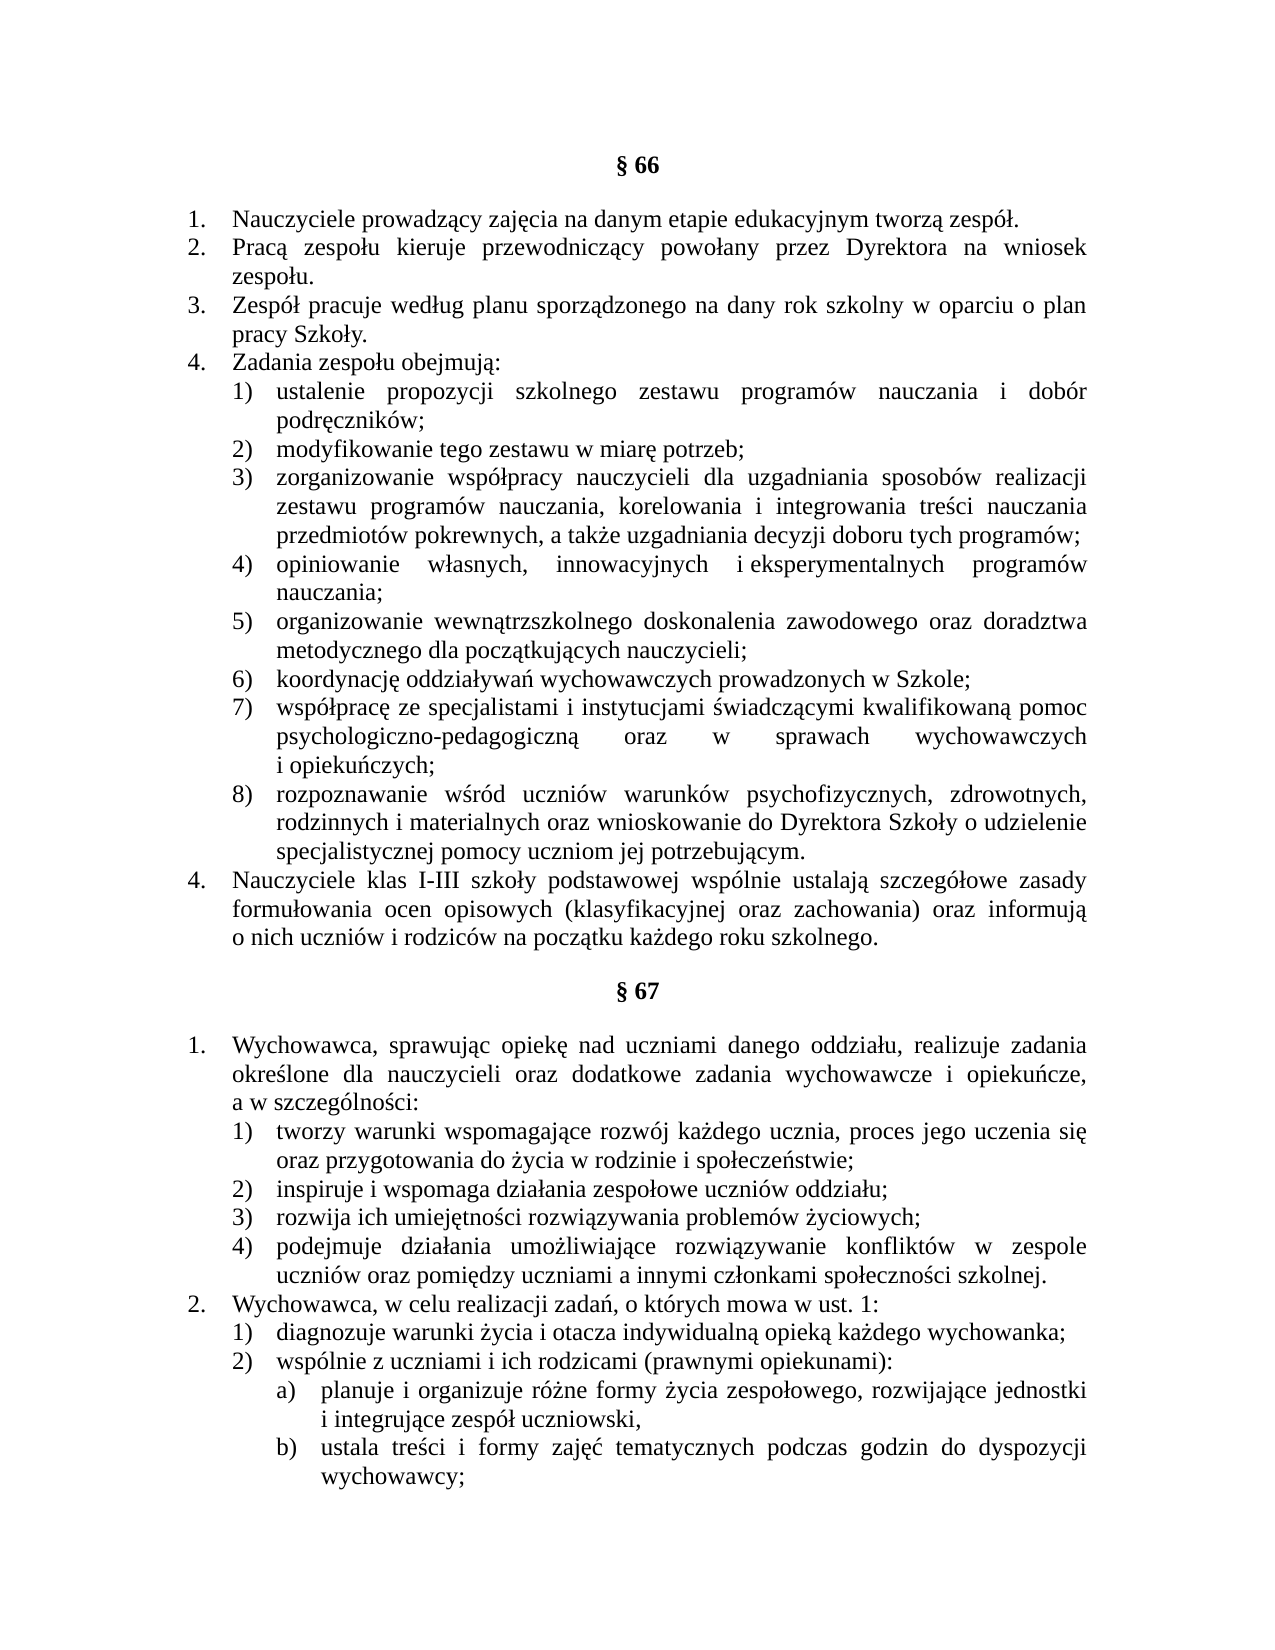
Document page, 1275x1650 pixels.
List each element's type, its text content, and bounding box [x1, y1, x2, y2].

text 2) modyfikowanie tego zestawu w miarę potrzeb; [232, 434, 1087, 462]
text 1. Nauczyciele prowadzący zajęcia na danym etapie edukacyjnym tworzą zespół. [187, 204, 1087, 232]
text b) ustala treści i formy zajęć tematycznych podczas godzin do dyspozycji wychowawcy; [276, 1432, 1087, 1490]
text 4) opiniowanie własnych, innowacyjnych i eksperymentalnych programów nauczania; [232, 549, 1087, 606]
text 8) rozpoznawanie wśród uczniów warunków psychofizycznych, zdrowotnych, rodzinnych i materialnych oraz wnioskowanie do Dyrektora Szkoły o udzielenie specjalistycznej pomocy uczniom jej potrzebującym. [232, 779, 1087, 865]
text 4. Nauczyciele klas I-III szkoły podstawowej wspólnie ustalają szczegółowe zasady formułowania ocen opisowych (klasyfikacyjnej oraz zachowania) oraz informują o nich uczniów i rodziców na początku każdego roku szkolnego. [187, 865, 1087, 951]
text 1) diagnozuje warunki życia i otacza indywidualną opieką każdego wychowanka; [232, 1317, 1087, 1346]
text 3. Zespół pracuje według planu sporządzonego na dany rok szkolny w oparciu o plan pracy Szkoły. [187, 290, 1087, 347]
text 3) zorganizowanie współpracy nauczycieli dla uzgadniania sposobów realizacji zestawu programów nauczania, korelowania i integrowania treści nauczania przedmiotów pokrewnych, a także uzgadniania decyzji doboru tych programów; [232, 462, 1087, 549]
text 2. Wychowawca, w celu realizacji zadań, o których mowa w ust. 1: [187, 1289, 1087, 1317]
text 6) koordynację oddziaływań wychowawczych prowadzonych w Szkole; [232, 664, 1087, 692]
text 7) współpracę ze specjalistami i instytucjami świadczącymi kwalifikowaną pomoc psychologiczno-pedagogiczną oraz w sprawach wychowawczych i opiekuńczych; [232, 692, 1087, 779]
text § 67 [187, 976, 1087, 1005]
text 2. Pracą zespołu kieruje przewodniczący powołany przez Dyrektora na wniosek zespołu. [187, 232, 1087, 290]
text § 66 [187, 150, 1087, 179]
text 1) ustalenie propozycji szkolnego zestawu programów nauczania i dobór podręczników; [232, 376, 1087, 434]
text 4) podejmuje działania umożliwiające rozwiązywanie konfliktów w zespole uczniów oraz pomiędzy uczniami a innymi członkami społeczności szkolnej. [232, 1231, 1087, 1289]
text 2) inspiruje i wspomaga działania zespołowe uczniów oddziału; [232, 1174, 1087, 1202]
text a) planuje i organizuje różne formy życia zespołowego, rozwijające jednostki i integrujące zespół uczniowski, [276, 1375, 1087, 1432]
text 1) tworzy warunki wspomagające rozwój każdego ucznia, proces jego uczenia się oraz przygotowania do życia w rodzinie i społeczeństwie; [232, 1116, 1087, 1174]
text 5) organizowanie wewnątrzszkolnego doskonalenia zawodowego oraz doradztwa metodycznego dla początkujących nauczycieli; [232, 606, 1087, 664]
text 3) rozwija ich umiejętności rozwiązywania problemów życiowych; [232, 1202, 1087, 1231]
text 2) wspólnie z uczniami i ich rodzicami (prawnymi opiekunami): [232, 1346, 1087, 1375]
text 1. Wychowawca, sprawując opiekę nad uczniami danego oddziału, realizuje zadania określone dla nauczycieli oraz dodatkowe zadania wychowawcze i opiekuńcze, a w szczególności: [187, 1030, 1087, 1116]
text 4. Zadania zespołu obejmują: [187, 347, 1087, 376]
